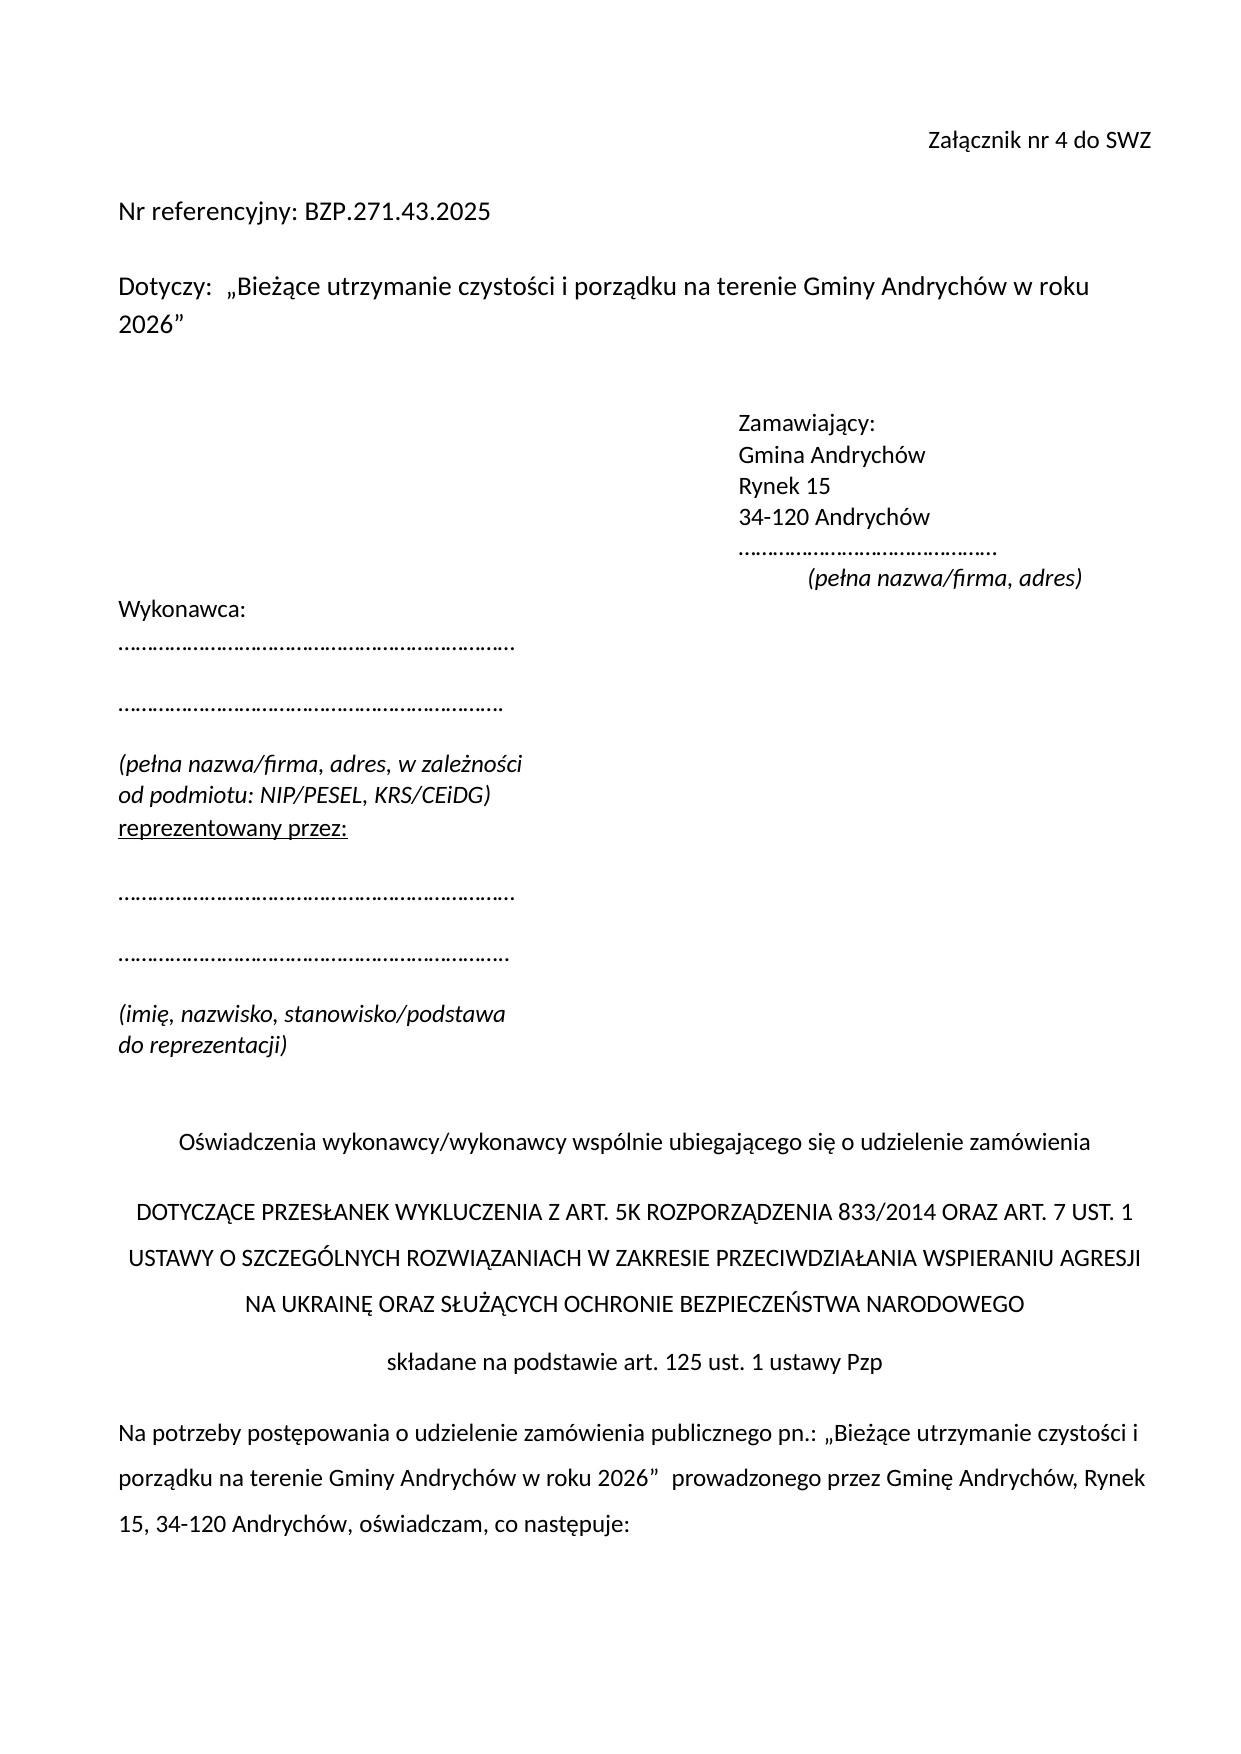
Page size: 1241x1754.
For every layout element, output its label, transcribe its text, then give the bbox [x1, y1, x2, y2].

text Gmina Andrychów [738, 439, 1152, 470]
text Wykonawca: [118, 594, 1152, 624]
text reprezentowany przez: [118, 812, 1152, 842]
text Rynek 15 [738, 470, 1152, 501]
text Nr referencyjny: BZP.271.43.2025 [118, 194, 1152, 227]
text Oświadczenia wykonawcy/wykonawcy wspólnie ubiegającego się o udzielenie zamówienia [118, 1126, 1152, 1156]
text 34-120 Andrychów [738, 501, 1152, 531]
text (pełna nazwa/firma, adres) [738, 562, 1152, 592]
text Dotyczy: „Bieżące utrzymanie czystości i porządku na terenie Gminy Andrychów w roku 2026” [118, 269, 1152, 340]
text składane na podstawie art. 125 ust. 1 ustawy Pzp [118, 1346, 1152, 1377]
text Zamawiający: [664, 408, 1152, 438]
text (pełna nazwa/firma, adres, w zależności od podmiotu: NIP/PESEL, KRS/CEiDG) [118, 748, 531, 810]
text (imię, nazwisko, stanowisko/podstawa do reprezentacji) [118, 998, 531, 1060]
text ……………………………………………………………………………………………………………………….. [118, 876, 531, 967]
text Na potrzeby postępowania o udzielenie zamówienia publicznego pn.: „Bieżące utrzymanie czystości i porządku na terenie Gminy Andrychów w roku 2026” prowadzonego przez Gminę Andrychów, Rynek 15, 34-120 Andrychów, oświadczam, co następuje: [118, 1417, 1152, 1539]
text ………………………………………………………………………………………………………………………. [118, 626, 531, 717]
text DOTYCZĄCE PRZESŁANEK WYKLUCZENIA Z ART. 5K ROZPORZĄDZENIA 833/2014 ORAZ ART. 7 UST. 1 USTAWY o szczególnych rozwiązaniach w zakresie przeciwdziałania wspieraniu agresji na Ukrainę oraz służących ochronie bezpieczeństwa narodowego [118, 1196, 1152, 1318]
text ……………………………………… [738, 531, 1152, 562]
